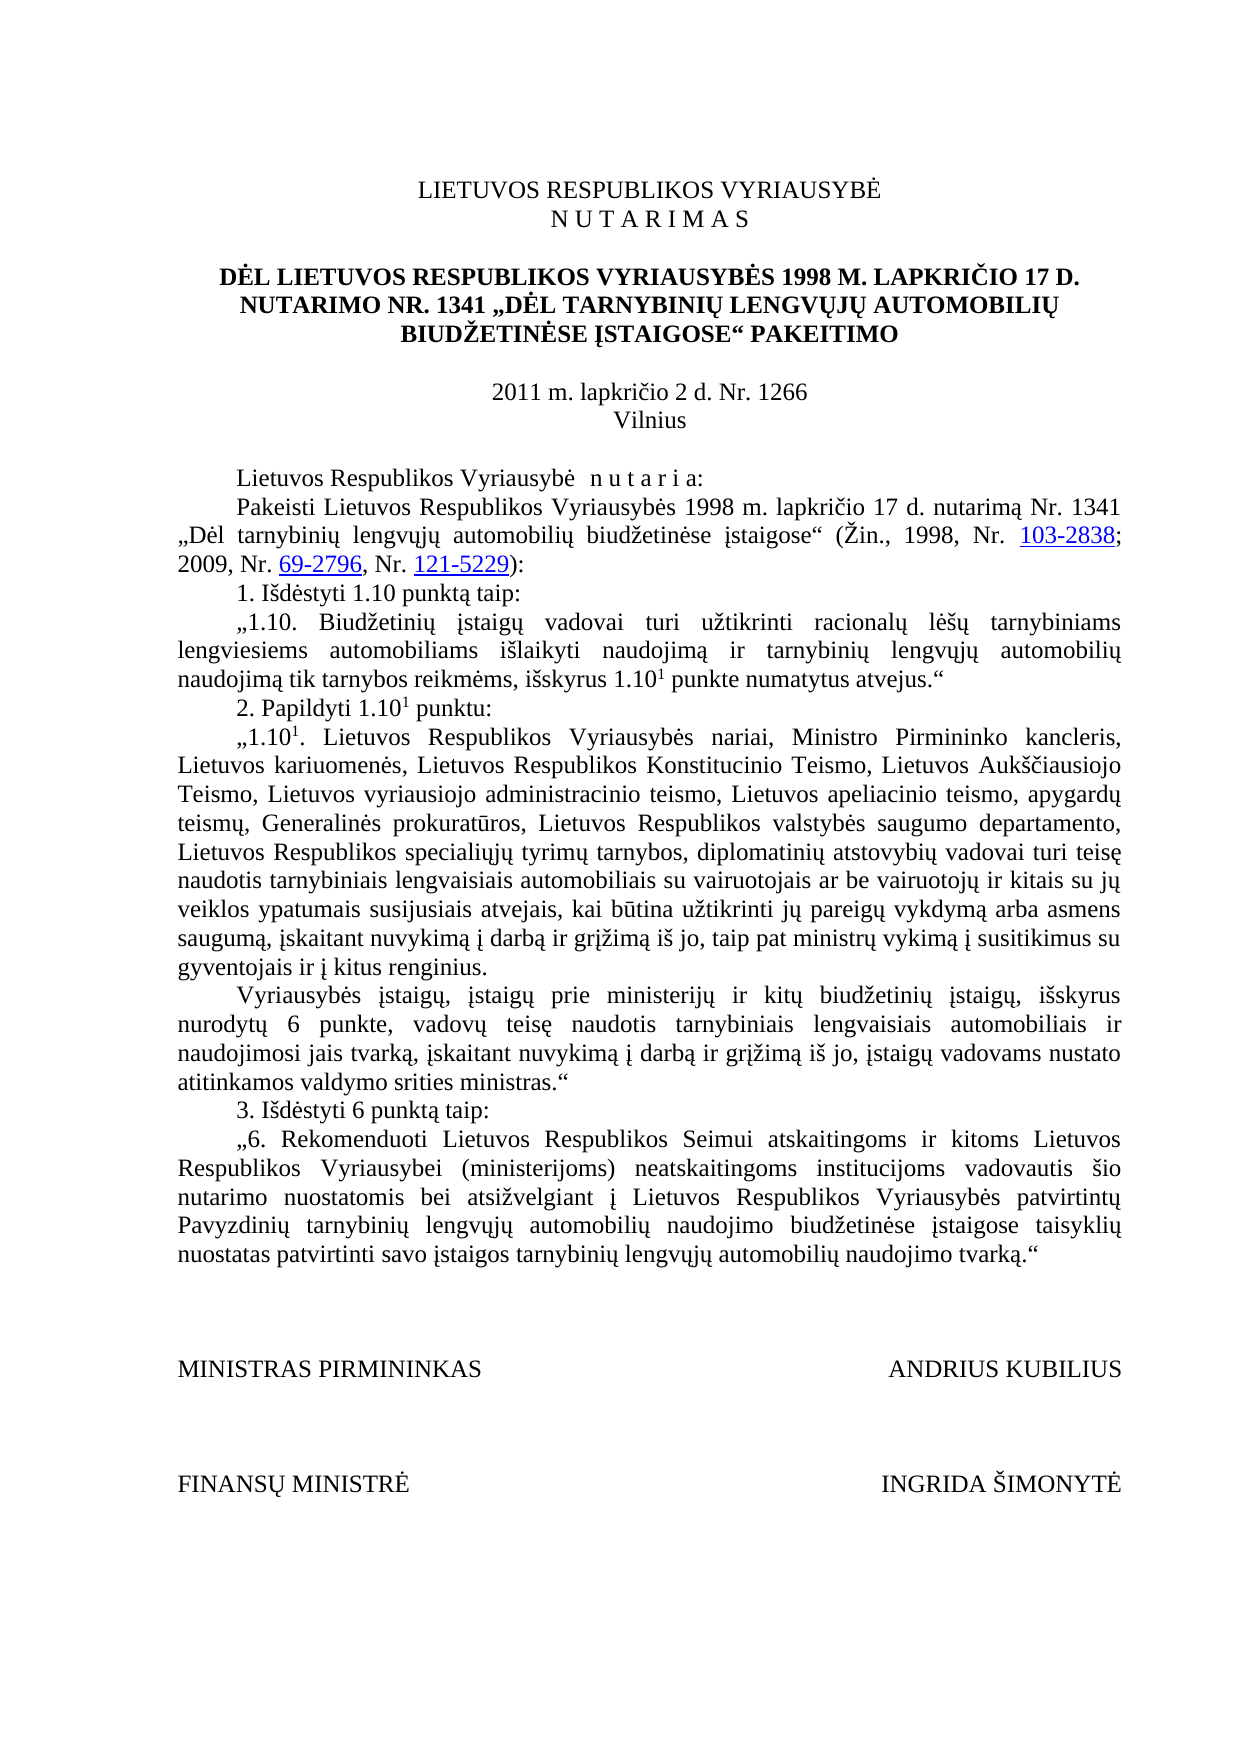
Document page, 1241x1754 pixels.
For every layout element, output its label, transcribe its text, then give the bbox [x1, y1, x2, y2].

text MINISTRAS PIRMININKAS ANDRIUS KUBILIUS [177, 1354, 1122, 1383]
text Vyriausybės įstaigų, įstaigų prie ministerijų ir kitų biudžetinių įstaigų, išskyrus nurodytų 6 punkte, vadovų teisę naudotis tarnybiniais lengvaisiais automobiliais ir naudojimosi jais tvarką, įskaitant nuvykimą į darbą ir grįžimą iš jo, įstaigų vadovams nustato atitinkamos valdymo srities ministras.“ [177, 981, 1122, 1096]
text „1.10. Biudžetinių įstaigų vadovai turi užtikrinti racionalų lėšų tarnybiniams lengviesiems automobiliams išlaikyti naudojimą ir tarnybinių lengvųjų automobilių naudojimą tik tarnybos reikmėms, išskyrus 1.101 punkte numatytus atvejus.“ [177, 607, 1122, 693]
text FINANSŲ MINISTRĖ INGRIDA ŠIMONYTĖ [177, 1469, 1122, 1498]
text DĖL LIETUVOS RESPUBLIKOS VYRIAUSYBĖS 1998 M. LAPKRIČIO 17 D. NUTARIMO NR. 1341 „DĖL TARNYBINIŲ LENGVŲJŲ AUTOMOBILIŲ BIUDŽETINĖSE ĮSTAIGOSE“ PAKEITIMO [177, 262, 1122, 348]
text 1. Išdėstyti 1.10 punktą taip: [177, 578, 1122, 607]
text Pakeisti Lietuvos Respublikos Vyriausybės 1998 m. lapkričio 17 d. nutarimą Nr. 1341 „Dėl tarnybinių lengvųjų automobilių biudžetinėse įstaigose“ (Žin., 1998, Nr. 103-2838; 2009, Nr. 69-2796, Nr. 121-5229): [177, 492, 1122, 578]
text 3. Išdėstyti 6 punktą taip: [177, 1096, 1122, 1124]
text „1.101. Lietuvos Respublikos Vyriausybės nariai, Ministro Pirmininko kancleris, Lietuvos kariuomenės, Lietuvos Respublikos Konstitucinio Teismo, Lietuvos Aukščiausiojo Teismo, Lietuvos vyriausiojo administracinio teismo, Lietuvos apeliacinio teismo, apygardų teismų, Generalinės prokuratūros, Lietuvos Respublikos valstybės saugumo departamento, Lietuvos Respublikos specialiųjų tyrimų tarnybos, diplomatinių atstovybių vadovai turi teisę naudotis tarnybiniais lengvaisiais automobiliais su vairuotojais ar be vairuotojų ir kitais su jų veiklos ypatumais susijusiais atvejais, kai būtina užtikrinti jų pareigų vykdymą arba asmens saugumą, įskaitant nuvykimą į darbą ir grįžimą iš jo, taip pat ministrų vykimą į susitikimus su gyventojais ir į kitus renginius. [177, 722, 1122, 981]
text Lietuvos Respublikos Vyriausybė nutaria: [177, 463, 1122, 492]
text NUTARIMAS [177, 204, 1122, 233]
text Vilnius [177, 406, 1122, 434]
text 2. Papildyti 1.101 punktu: [177, 693, 1122, 722]
text 2011 m. lapkričio 2 d. Nr. 1266 [177, 377, 1122, 406]
text „6. Rekomenduoti Lietuvos Respublikos Seimui atskaitingoms ir kitoms Lietuvos Respublikos Vyriausybei (ministerijoms) neatskaitingoms institucijoms vadovautis šio nutarimo nuostatomis bei atsižvelgiant į Lietuvos Respublikos Vyriausybės patvirtintų Pavyzdinių tarnybinių lengvųjų automobilių naudojimo biudžetinėse įstaigose taisyklių nuostatas patvirtinti savo įstaigos tarnybinių lengvųjų automobilių naudojimo tvarką.“ [177, 1124, 1122, 1268]
text Lietuvos Respublikos Vyriausybė [177, 176, 1122, 204]
